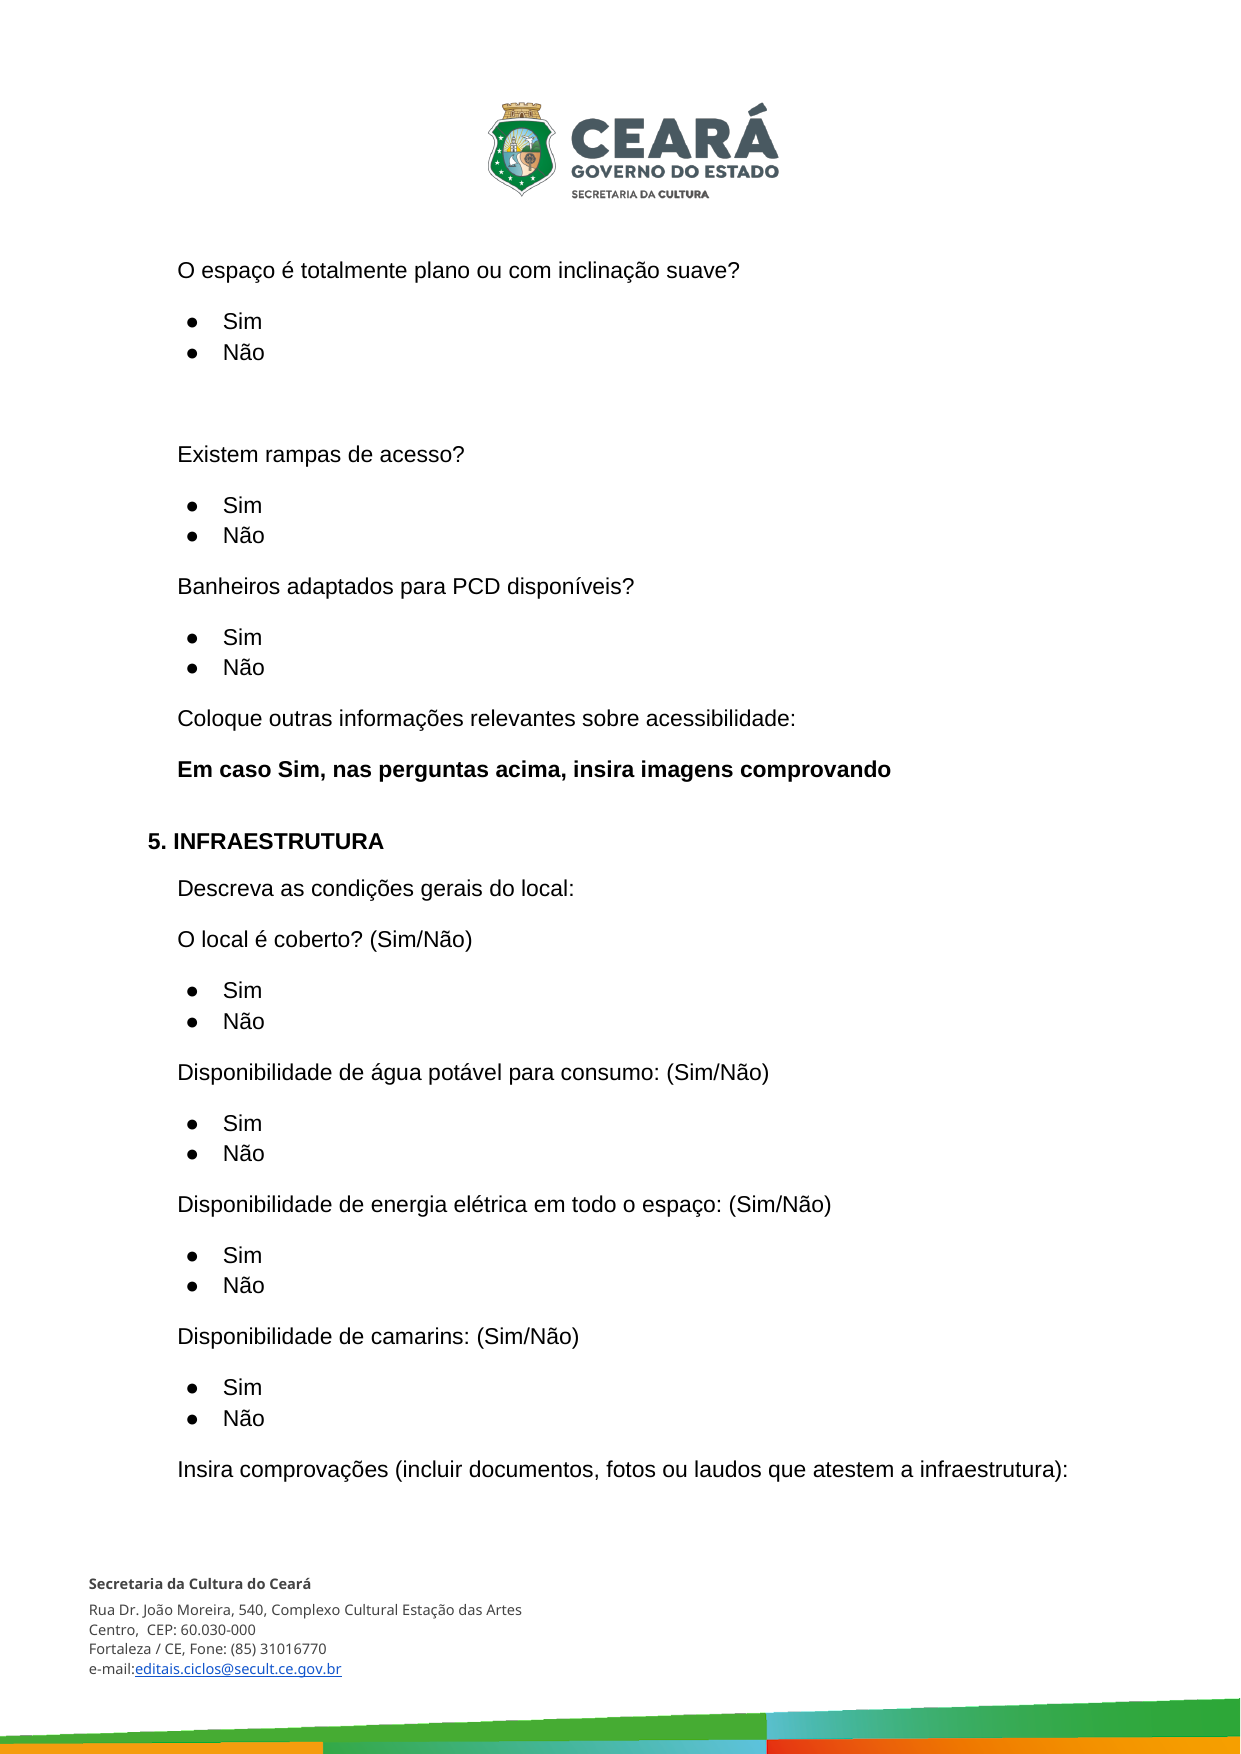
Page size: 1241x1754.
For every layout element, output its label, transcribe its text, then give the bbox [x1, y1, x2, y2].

text Banheiros adaptados para PCD disponíveis? [177, 573, 1090, 599]
list Não [185, 1008, 1090, 1034]
list Sim [185, 1110, 1090, 1136]
text Coloque outras informações relevantes sobre acessibilidade: [177, 705, 1090, 732]
list Sim [185, 624, 1090, 650]
list Não [185, 1272, 1090, 1298]
text Descreva as condições gerais do local: [177, 875, 1090, 902]
text Disponibilidade de água potável para consumo: (Sim/Não) [177, 1059, 1090, 1085]
list Sim [185, 977, 1090, 1004]
text Existem rampas de acesso? [177, 441, 1090, 467]
text O local é coberto? (Sim/Não) [177, 926, 1090, 953]
picture [0, 1698, 1241, 1754]
subtitle 5. INFRAESTRUTURA [148, 828, 1090, 854]
picture [480, 95, 787, 207]
text Em caso Sim, nas perguntas acima, insira imagens comprovando [177, 756, 1090, 783]
text O espaço é totalmente plano ou com inclinação suave? [177, 257, 1090, 284]
text Disponibilidade de energia elétrica em todo o espaço: (Sim/Não) [177, 1191, 1090, 1217]
list Não [185, 338, 1090, 365]
list Sim [185, 1374, 1090, 1401]
text Disponibilidade de camarins: (Sim/Não) [177, 1323, 1090, 1349]
list Sim [185, 492, 1090, 518]
list Sim [185, 1242, 1090, 1268]
list Sim [185, 308, 1090, 335]
text Insira comprovações (incluir documentos, fotos ou laudos que atestem a infraestrutura): [177, 1456, 1090, 1482]
list Não [185, 1404, 1090, 1431]
list Não [185, 522, 1090, 548]
list Não [185, 1140, 1090, 1166]
list Não [185, 654, 1090, 681]
